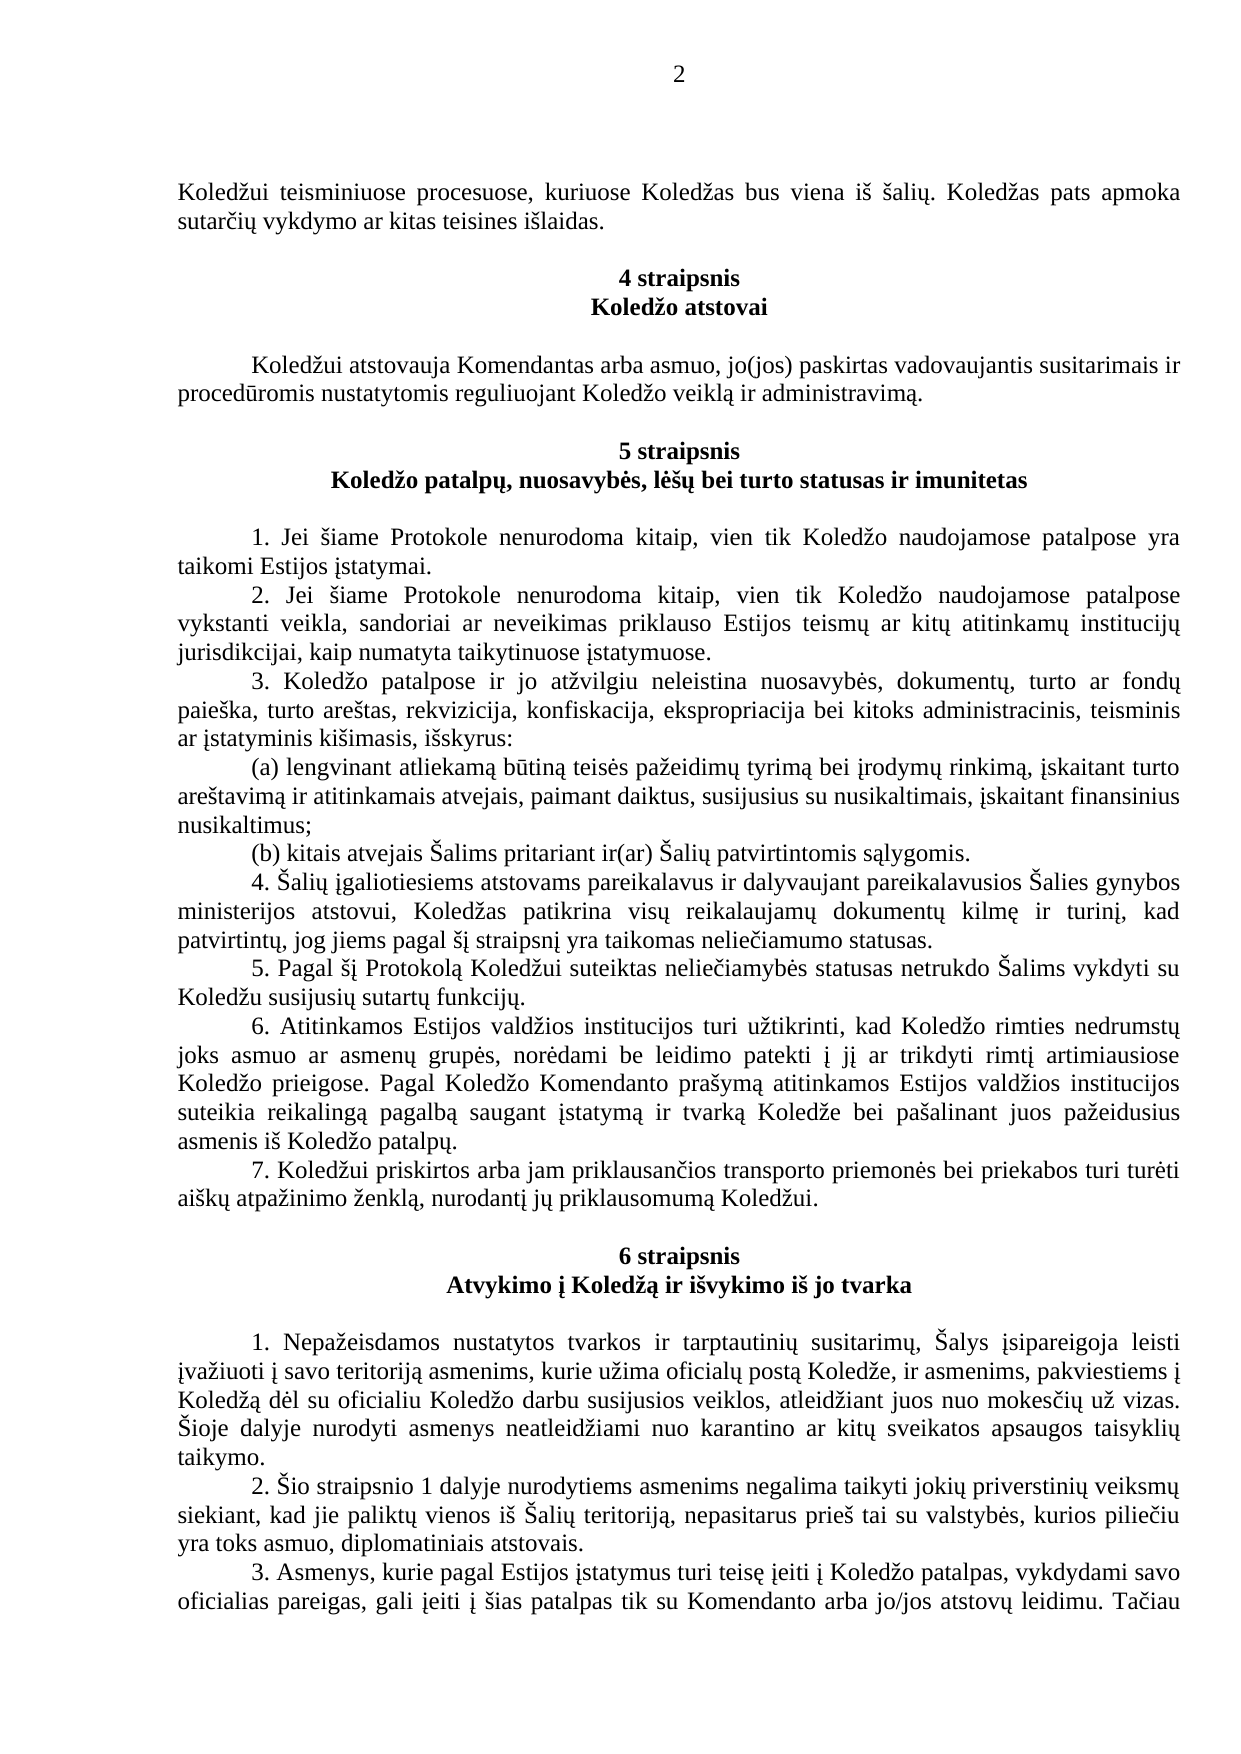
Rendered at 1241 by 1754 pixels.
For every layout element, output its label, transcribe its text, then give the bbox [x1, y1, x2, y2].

text Atvykimo į Koledžą ir išvykimo iš jo tvarka [177, 1270, 1181, 1298]
text Koledžui atstovauja Komendantas arba asmuo, jo(jos) paskirtas vadovaujantis susitarimais ir procedūromis nustatytomis reguliuojant Koledžo veiklą ir administravimą. [177, 350, 1181, 407]
text 1. Nepažeisdamos nustatytos tvarkos ir tarptautinių susitarimų, Šalys įsipareigoja leisti įvažiuoti į savo teritoriją asmenims, kurie užima oficialų postą Koledže, ir asmenims, pakviestiems į Koledžą dėl su oficialiu Koledžo darbu susijusios veiklos, atleidžiant juos nuo mokesčių už vizas. Šioje dalyje nurodyti asmenys neatleidžiami nuo karantino ar kitų sveikatos apsaugos taisyklių taikymo. [177, 1327, 1181, 1471]
text (b) kitais atvejais Šalims pritariant ir(ar) Šalių patvirtintomis sąlygomis. [177, 838, 1181, 867]
text Koledžo atstovai [177, 292, 1181, 321]
text Koledžo patalpų, nuosavybės, lėšų bei turto statusas ir imunitetas [177, 465, 1181, 493]
text 6. Atitinkamos Estijos valdžios institucijos turi užtikrinti, kad Koledžo rimties nedrumstų joks asmuo ar asmenų grupės, norėdami be leidimo patekti į jį ar trikdyti rimtį artimiausiose Koledžo prieigose. Pagal Koledžo Komendanto prašymą atitinkamos Estijos valdžios institucijos suteikia reikalingą pagalbą saugant įstatymą ir tvarką Koledže bei pašalinant juos pažeidusius asmenis iš Koledžo patalpų. [177, 1011, 1181, 1155]
text 5 straipsnis [177, 436, 1181, 465]
text 5. Pagal šį Protokolą Koledžui suteiktas neliečiamybės statusas netrukdo Šalims vykdyti su Koledžu susijusių sutartų funkcijų. [177, 953, 1181, 1011]
text (a) lengvinant atliekamą būtiną teisės pažeidimų tyrimą bei įrodymų rinkimą, įskaitant turto areštavimą ir atitinkamais atvejais, paimant daiktus, susijusius su nusikaltimais, įskaitant finansinius nusikaltimus; [177, 752, 1181, 838]
text 3. Koledžo patalpose ir jo atžvilgiu neleistina nuosavybės, dokumentų, turto ar fondų paieška, turto areštas, rekvizicija, konfiskacija, ekspropriacija bei kitoks administracinis, teisminis ar įstatyminis kišimasis, išskyrus: [177, 666, 1181, 752]
text 2. Jei šiame Protokole nenurodoma kitaip, vien tik Koledžo naudojamose patalpose vykstanti veikla, sandoriai ar neveikimas priklauso Estijos teismų ar kitų atitinkamų institucijų jurisdikcijai, kaip numatyta taikytinuose įstatymuose. [177, 580, 1181, 666]
text 2. Šio straipsnio 1 dalyje nurodytiems asmenims negalima taikyti jokių priverstinių veiksmų siekiant, kad jie paliktų vienos iš Šalių teritoriją, nepasitarus prieš tai su valstybės, kurios piliečiu yra toks asmuo, diplomatiniais atstovais. [177, 1471, 1181, 1557]
text 1. Jei šiame Protokole nenurodoma kitaip, vien tik Koledžo naudojamose patalpose yra taikomi Estijos įstatymai. [177, 522, 1181, 580]
text 4. Šalių įgaliotiesiems atstovams pareikalavus ir dalyvaujant pareikalavusios Šalies gynybos ministerijos atstovui, Koledžas patikrina visų reikalaujamų dokumentų kilmę ir turinį, kad patvirtintų, jog jiems pagal šį straipsnį yra taikomas neliečiamumo statusas. [177, 867, 1181, 953]
text 7. Koledžui priskirtos arba jam priklausančios transporto priemonės bei priekabos turi turėti aiškų atpažinimo ženklą, nurodantį jų priklausomumą Koledžui. [177, 1155, 1181, 1212]
text 4 straipsnis [177, 263, 1181, 292]
text Koledžui teisminiuose procesuose, kuriuose Koledžas bus viena iš šalių. Koledžas pats apmoka sutarčių vykdymo ar kitas teisines išlaidas. [177, 177, 1181, 235]
text 6 straipsnis [177, 1241, 1181, 1270]
text 3. Asmenys, kurie pagal Estijos įstatymus turi teisę įeiti į Koledžo patalpas, vykdydami savo oficialias pareigas, gali įeiti į šias patalpas tik su Komendanto arba jo/jos atstovų leidimu. Tačiau [177, 1557, 1181, 1615]
